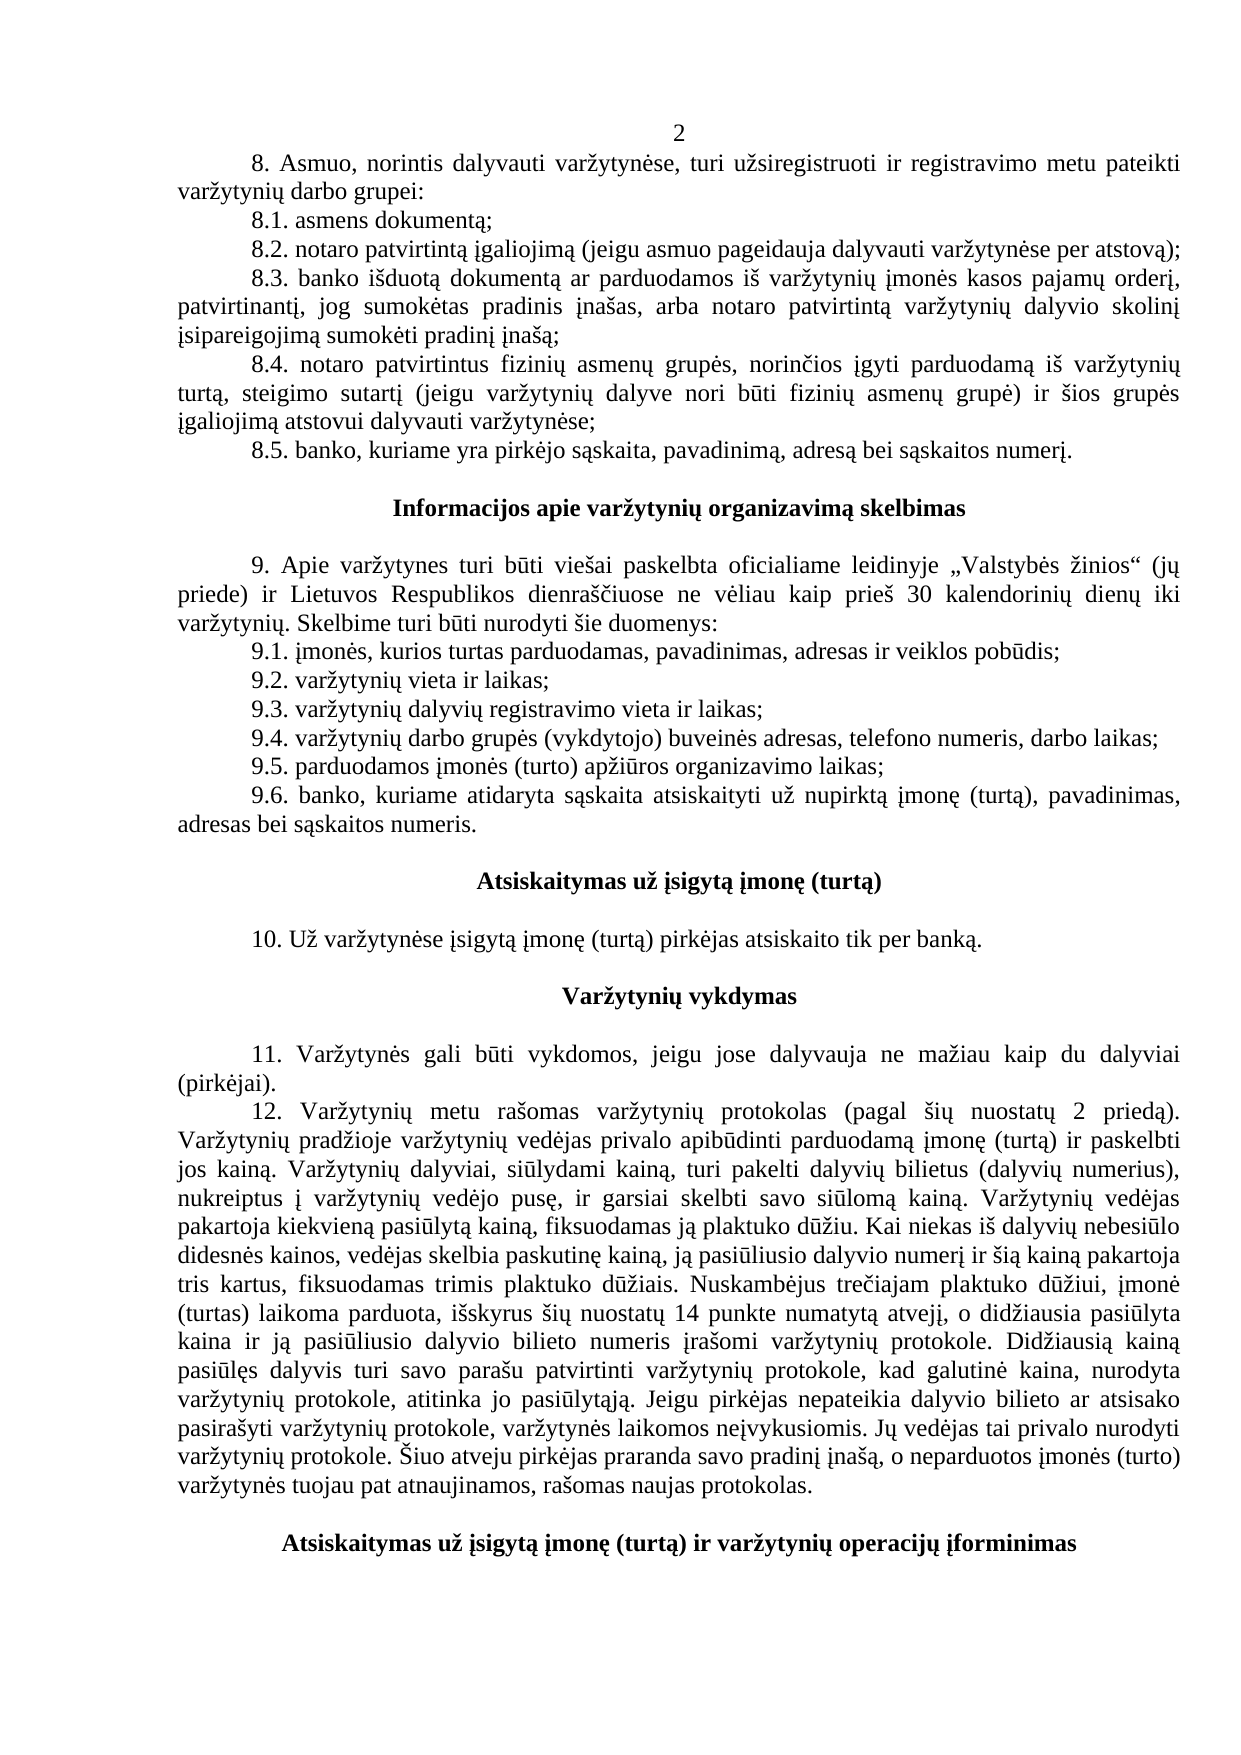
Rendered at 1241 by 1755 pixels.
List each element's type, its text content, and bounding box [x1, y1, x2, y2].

text 9.2. varžytynių vieta ir laikas; [177, 665, 1181, 694]
text Varžytynių vykdymas [177, 981, 1181, 1010]
text 8.5. banko, kuriame yra pirkėjo sąskaita, pavadinimą, adresą bei sąskaitos numerį. [177, 435, 1181, 464]
text 11. Varžytynės gali būti vykdomos, jeigu jose dalyvauja ne mažiau kaip du dalyviai (pirkėjai). [177, 1039, 1181, 1096]
text 12. Varžytynių metu rašomas varžytynių protokolas (pagal šių nuostatų 2 priedą). Varžytynių pradžioje varžytynių vedėjas privalo apibūdinti parduodamą įmonę (turtą) ir paskelbti jos kainą. Varžytynių dalyviai, siūlydami kainą, turi pakelti dalyvių bilietus (dalyvių numerius), nukreiptus į varžytynių vedėjo pusę, ir garsiai skelbti savo siūlomą kainą. Varžytynių vedėjas pakartoja kiekvieną pasiūlytą kainą, fiksuodamas ją plaktuko dūžiu. Kai niekas iš dalyvių nebesiūlo didesnės kainos, vedėjas skelbia paskutinę kainą, ją pasiūliusio dalyvio numerį ir šią kainą pakartoja tris kartus, fiksuodamas trimis plaktuko dūžiais. Nuskambėjus trečiajam plaktuko dūžiui, įmonė (turtas) laikoma parduota, išskyrus šių nuostatų 14 punkte numatytą atvejį, o didžiausia pasiūlyta kaina ir ją pasiūliusio dalyvio bilieto numeris įrašomi varžytynių protokole. Didžiausią kainą pasiūlęs dalyvis turi savo parašu patvirtinti varžytynių protokole, kad galutinė kaina, nurodyta varžytynių protokole, atitinka jo pasiūlytąją. Jeigu pirkėjas nepateikia dalyvio bilieto ar atsisako pasirašyti varžytynių protokole, varžytynės laikomos neįvykusiomis. Jų vedėjas tai privalo nurodyti varžytynių protokole. Šiuo atveju pirkėjas praranda savo pradinį įnašą, o neparduotos įmonės (turto) varžytynės tuojau pat atnaujinamos, rašomas naujas protokolas. [177, 1096, 1181, 1499]
text 9.4. varžytynių darbo grupės (vykdytojo) buveinės adresas, telefono numeris, darbo laikas; [177, 723, 1181, 751]
text 8.1. asmens dokumentą; [177, 205, 1181, 234]
text Atsiskaitymas už įsigytą įmonę (turtą) [177, 866, 1181, 895]
text 8.2. notaro patvirtintą įgaliojimą (jeigu asmuo pageidauja dalyvauti varžytynėse per atstovą); [177, 234, 1181, 263]
text 9.6. banko, kuriame atidaryta sąskaita atsiskaityti už nupirktą įmonę (turtą), pavadinimas, adresas bei sąskaitos numeris. [177, 780, 1181, 838]
text Informacijos apie varžytynių organizavimą skelbimas [177, 493, 1181, 521]
text 8. Asmuo, norintis dalyvauti varžytynėse, turi užsiregistruoti ir registravimo metu pateikti varžytynių darbo grupei: [177, 148, 1181, 205]
text 9.3. varžytynių dalyvių registravimo vieta ir laikas; [177, 694, 1181, 723]
text 9.1. įmonės, kurios turtas parduodamas, pavadinimas, adresas ir veiklos pobūdis; [177, 636, 1181, 665]
text 9.5. parduodamos įmonės (turto) apžiūros organizavimo laikas; [177, 751, 1181, 780]
text 9. Apie varžytynes turi būti viešai paskelbta oficialiame leidinyje „Valstybės žinios“ (jų priede) ir Lietuvos Respublikos dienraščiuose ne vėliau kaip prieš 30 kalendorinių dienų iki varžytynių. Skelbime turi būti nurodyti šie duomenys: [177, 550, 1181, 636]
text Atsiskaitymas už įsigytą įmonę (turtą) ir varžytynių operacijų įforminimas [177, 1528, 1181, 1556]
text 8.4. notaro patvirtintus fizinių asmenų grupės, norinčios įgyti parduodamą iš varžytynių turtą, steigimo sutartį (jeigu varžytynių dalyve nori būti fizinių asmenų grupė) ir šios grupės įgaliojimą atstovui dalyvauti varžytynėse; [177, 349, 1181, 435]
text 10. Už varžytynėse įsigytą įmonę (turtą) pirkėjas atsiskaito tik per banką. [177, 924, 1181, 953]
text 8.3. banko išduotą dokumentą ar parduodamos iš varžytynių įmonės kasos pajamų orderį, patvirtinantį, jog sumokėtas pradinis įnašas, arba notaro patvirtintą varžytynių dalyvio skolinį įsipareigojimą sumokėti pradinį įnašą; [177, 263, 1181, 349]
